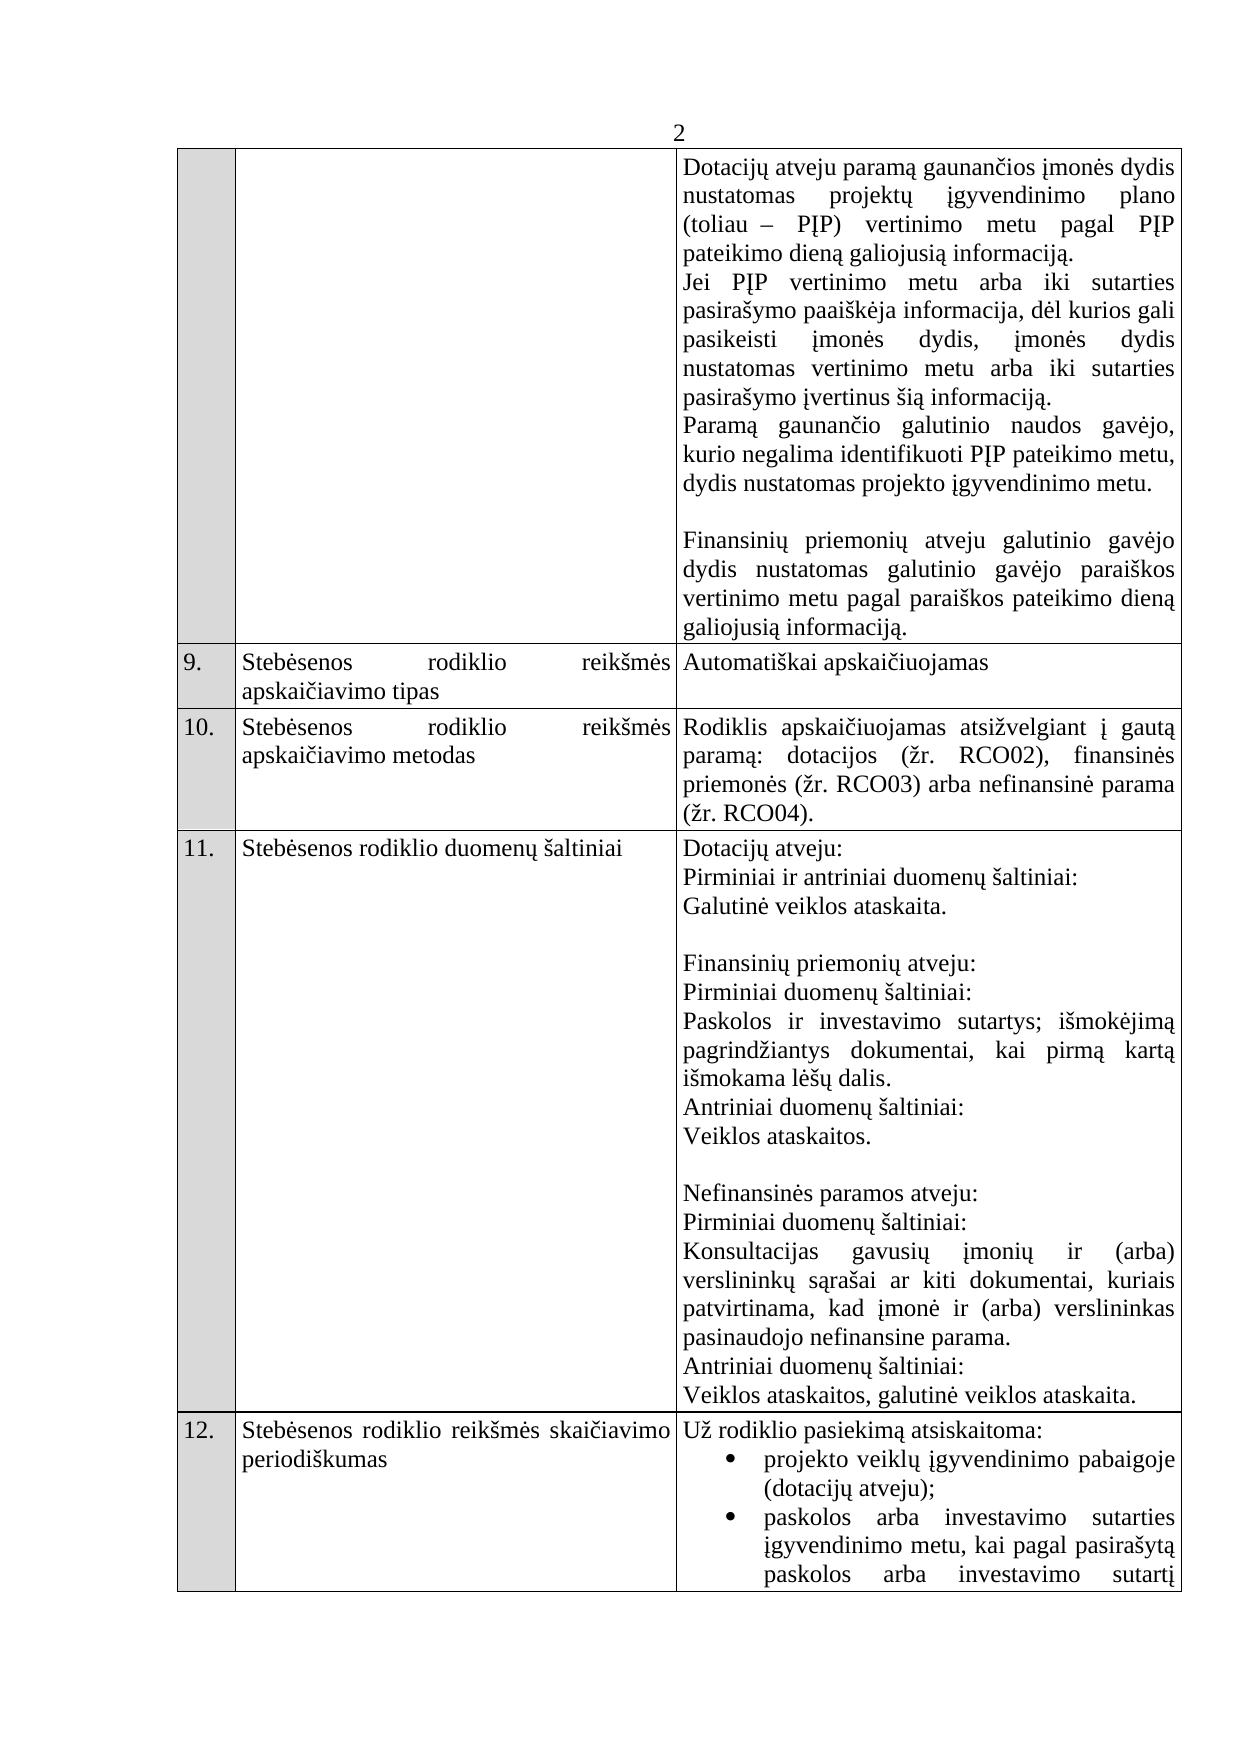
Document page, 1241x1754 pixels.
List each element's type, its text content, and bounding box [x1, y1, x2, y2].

table_cell Stebėsenos rodiklio duomenų šaltiniai [236, 831, 676, 1411]
table_cell 12. [178, 1413, 235, 1591]
table_cell [236, 149, 676, 643]
table_cell Dotacijų atveju paramą gaunančios įmonės dydis nustatomas projektų įgyvendinimo plano (toliau – PĮP) vertinimo metu pagal PĮP pateikimo dieną galiojusią informaciją. Jei PĮP vertinimo metu arba iki sutarties pasirašymo paaiškėja informacija, dėl kurios gali pasikeisti įmonės dydis, įmonės dydis nustatomas vertinimo metu arba iki sutarties pasirašymo įvertinus šią informaciją. Paramą gaunančio galutinio naudos gavėjo, kurio negalima identifikuoti PĮP pateikimo metu, dydis nustatomas projekto įgyvendinimo metu. Finansinių priemonių atveju galutinio gavėjo dydis nustatomas galutinio gavėjo paraiškos vertinimo metu pagal paraiškos pateikimo dieną galiojusią informaciją. [677, 149, 1181, 643]
table_cell Stebėsenos rodiklio reikšmės skaičiavimo periodiškumas [236, 1413, 676, 1591]
table_cell Rodiklis apskaičiuojamas atsižvelgiant į gautą paramą: dotacijos (žr. RCO02), finansinės priemonės (žr. RCO03) arba nefinansinė parama (žr. RCO04). [677, 709, 1181, 829]
table_cell Stebėsenos rodiklio reikšmės apskaičiavimo metodas [236, 709, 676, 829]
table_cell [178, 149, 235, 643]
table_cell 11. [178, 831, 235, 1411]
table_cell 10. [178, 709, 235, 829]
table_cell Už rodiklio pasiekimą atsiskaitoma:  projekto veiklų įgyvendinimo pabaigoje (dotacijų atveju);  paskolos arba investavimo sutarties įgyvendinimo metu, kai pagal pasirašytą paskolos arba investavimo sutartį [677, 1413, 1181, 1591]
table_cell Automatiškai apskaičiuojamas [677, 644, 1181, 708]
table_cell Dotacijų atveju: Pirminiai ir antriniai duomenų šaltiniai: Galutinė veiklos ataskaita. Finansinių priemonių atveju: Pirminiai duomenų šaltiniai: Paskolos ir investavimo sutartys; išmokėjimą pagrindžiantys dokumentai, kai pirmą kartą išmokama lėšų dalis. Antriniai duomenų šaltiniai: Veiklos ataskaitos. Nefinansinės paramos atveju: Pirminiai duomenų šaltiniai: Konsultacijas gavusių įmonių ir (arba) verslininkų sąrašai ar kiti dokumentai, kuriais patvirtinama, kad įmonė ir (arba) verslininkas pasinaudojo nefinansine parama. Antriniai duomenų šaltiniai: Veiklos ataskaitos, galutinė veiklos ataskaita. [677, 831, 1181, 1411]
table_cell Stebėsenos rodiklio reikšmės apskaičiavimo tipas [236, 644, 676, 708]
table_cell 9. [178, 644, 235, 708]
